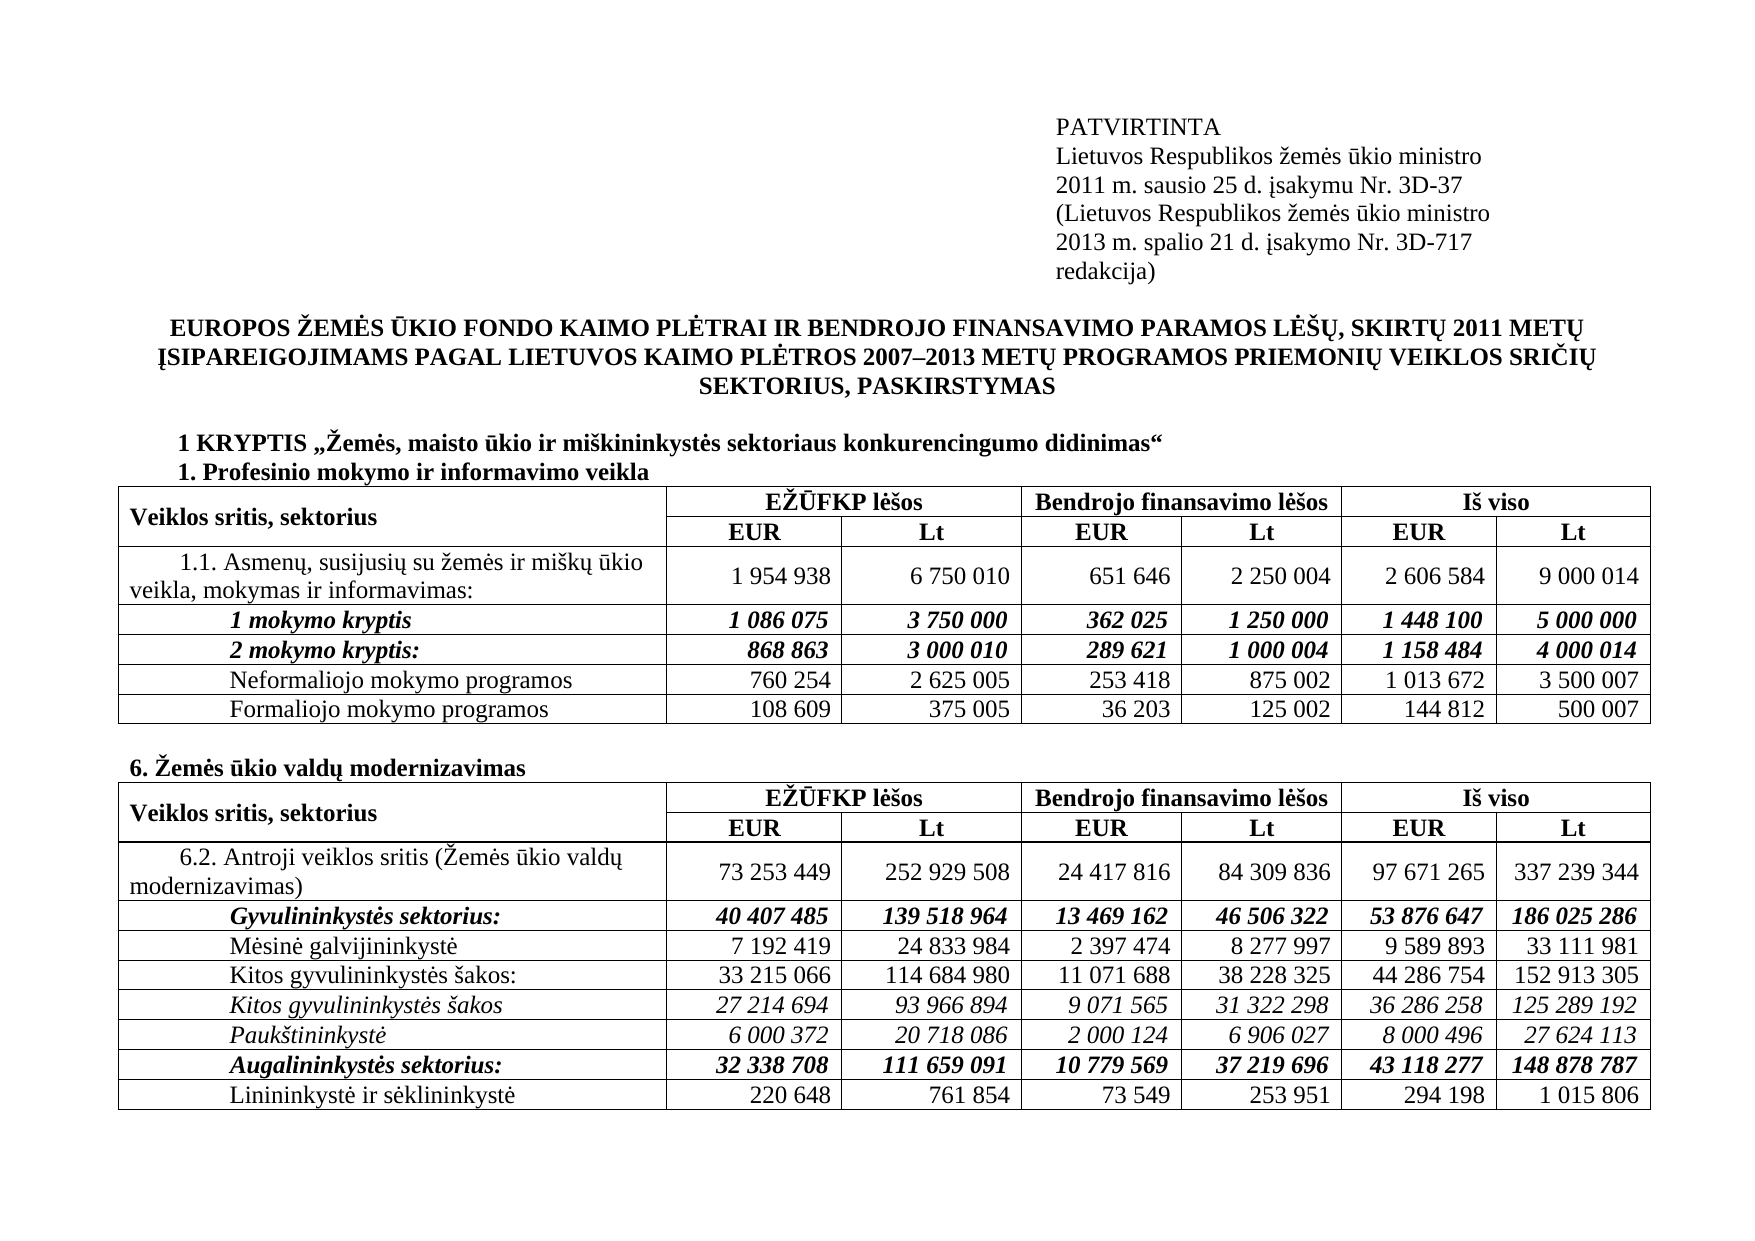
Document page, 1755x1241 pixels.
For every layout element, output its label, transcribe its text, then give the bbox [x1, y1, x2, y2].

table_cell [118, 724, 667, 753]
table_cell 2 625 005 [842, 665, 1021, 693]
table_cell [667, 724, 842, 753]
table_cell 148 878 787 [1497, 1050, 1650, 1079]
table_cell EUR [1342, 517, 1496, 546]
table_cell 6 906 027 [1182, 1020, 1341, 1049]
table_cell 868 863 [667, 635, 841, 664]
table_cell 3 000 010 [842, 635, 1021, 664]
table_cell 651 646 [1022, 547, 1181, 604]
table_cell 5 000 000 [1497, 605, 1650, 634]
text PATVIRTINTA [1056, 112, 1636, 141]
table_cell [1496, 753, 1650, 782]
table_cell EUR [1022, 813, 1181, 841]
table_cell 40 407 485 [667, 901, 841, 930]
table_cell 43 118 277 [1342, 1050, 1496, 1079]
table_header Veiklos sritis, sektorius [119, 487, 666, 546]
table_cell [1342, 724, 1496, 753]
table_cell [1342, 753, 1496, 782]
table_cell Formaliojo mokymo programos [119, 695, 666, 723]
table_cell 73 549 [1022, 1080, 1181, 1108]
table_cell [1496, 724, 1650, 753]
table_cell Augalininkystės sektorius: [119, 1050, 666, 1079]
table_cell 2 250 004 [1182, 547, 1341, 604]
table_header Bendrojo finansavimo lėšos [1022, 487, 1341, 516]
text 2011 m. sausio 25 d. įsakymu Nr. 3D-37 [1056, 170, 1636, 198]
table_cell 6.2. Antroji veiklos sritis (Žemės ūkio valdų modernizavimas) [119, 843, 666, 900]
table_cell 220 648 [667, 1080, 841, 1108]
table_cell 6. Žemės ūkio valdų modernizavimas [118, 753, 667, 782]
table_cell 7 192 419 [667, 931, 841, 959]
table_cell 36 203 [1022, 695, 1181, 723]
table_cell 11 071 688 [1022, 961, 1181, 989]
table_cell [1181, 724, 1342, 753]
table_cell 2 397 474 [1022, 931, 1181, 959]
table_cell 9 000 014 [1497, 547, 1650, 604]
table_cell 93 966 894 [842, 990, 1021, 1019]
table_cell 1 954 938 [667, 547, 841, 604]
table_cell 27 214 694 [667, 990, 841, 1019]
text 1. Profesinio mokymo ir informavimo veikla [118, 457, 1636, 486]
table_cell 2 606 584 [1342, 547, 1496, 604]
table_cell 84 309 836 [1182, 843, 1341, 900]
table_cell 33 215 066 [667, 961, 841, 989]
table_cell 1 013 672 [1342, 665, 1496, 693]
table_cell 760 254 [667, 665, 841, 693]
table_cell 44 286 754 [1342, 961, 1496, 989]
table_cell 20 718 086 [842, 1020, 1021, 1049]
table_cell 8 000 496 [1342, 1020, 1496, 1049]
table_cell 1 448 100 [1342, 605, 1496, 634]
table_cell [842, 724, 1021, 753]
table_cell 3 750 000 [842, 605, 1021, 634]
table_cell 31 322 298 [1182, 990, 1341, 1019]
table_cell 32 338 708 [667, 1050, 841, 1079]
table_cell 36 286 258 [1342, 990, 1496, 1019]
table_cell Lt [1497, 517, 1650, 546]
table_cell 152 913 305 [1497, 961, 1650, 989]
table_cell 144 812 [1342, 695, 1496, 723]
table_cell 139 518 964 [842, 901, 1021, 930]
table_cell 1.1. Asmenų, susijusių su žemės ir miškų ūkio veikla, mokymas ir informavimas: [119, 547, 666, 604]
table_cell 73 253 449 [667, 843, 841, 900]
table_cell 253 418 [1022, 665, 1181, 693]
table_cell 24 417 816 [1022, 843, 1181, 900]
text EUROPOS ŽEMĖS ŪKIO FONDO KAIMO PLĖTRAI IR BENDROJO FINANSAVIMO PARAMOS LĖŠŲ, SKIRTŲ 2011 METŲ ĮSIPAREIGOJIMAMS PAGAL LIETUVOS KAIMO PLĖTROS 2007–2013 METŲ PROGRAMOS PRIEMONIŲ VEIKLOS SRIČIŲ SEKTORIUS, PASKIRSTYMAS [118, 313, 1636, 400]
table_header EŽŪFKP lėšos [667, 487, 1021, 516]
text Lietuvos Respublikos žemės ūkio ministro [1056, 141, 1636, 170]
table_cell 2 000 124 [1022, 1020, 1181, 1049]
table_cell Paukštininkystė [119, 1020, 666, 1049]
table_cell 362 025 [1022, 605, 1181, 634]
table_cell 37 219 696 [1182, 1050, 1341, 1079]
table_cell Lt [1182, 517, 1341, 546]
table_cell Lt [1182, 813, 1341, 841]
table_cell 33 111 981 [1497, 931, 1650, 959]
table_cell Bendrojo finansavimo lėšos [1022, 783, 1341, 812]
table_cell 38 228 325 [1182, 961, 1341, 989]
table_cell Kitos gyvulininkystės šakos: [119, 961, 666, 989]
table_cell EUR [667, 813, 841, 841]
table_cell 125 002 [1182, 695, 1341, 723]
table_cell Lt [1497, 813, 1650, 841]
table_cell Veiklos sritis, sektorius [119, 783, 666, 841]
table_cell 53 876 647 [1342, 901, 1496, 930]
table_cell 252 929 508 [842, 843, 1021, 900]
table_cell 108 609 [667, 695, 841, 723]
table_cell EUR [667, 517, 841, 546]
table_cell 46 506 322 [1182, 901, 1341, 930]
table_cell 111 659 091 [842, 1050, 1021, 1079]
table_cell 375 005 [842, 695, 1021, 723]
table_cell 3 500 007 [1497, 665, 1650, 693]
table_cell 8 277 997 [1182, 931, 1341, 959]
table_cell 97 671 265 [1342, 843, 1496, 900]
table_cell 1 250 000 [1182, 605, 1341, 634]
table_cell 1 000 004 [1182, 635, 1341, 664]
table_cell EŽŪFKP lėšos [667, 783, 1021, 812]
table_cell Neformaliojo mokymo programos [119, 665, 666, 693]
table_cell 289 621 [1022, 635, 1181, 664]
table_cell 1 mokymo kryptis [119, 605, 666, 634]
table_cell 13 469 162 [1022, 901, 1181, 930]
table_cell 500 007 [1497, 695, 1650, 723]
table_cell Lt [842, 517, 1021, 546]
text (Lietuvos Respublikos žemės ūkio ministro [1056, 198, 1636, 227]
text redakcija) [1056, 256, 1636, 285]
table_cell [667, 753, 842, 782]
table_cell Mėsinė galvijininkystė [119, 931, 666, 959]
table_cell 6 000 372 [667, 1020, 841, 1049]
table_cell 186 025 286 [1497, 901, 1650, 930]
text 2013 m. spalio 21 d. įsakymo Nr. 3D-717 [1056, 227, 1636, 256]
table_cell Iš viso [1342, 783, 1650, 812]
table_cell 761 854 [842, 1080, 1021, 1108]
table_cell 253 951 [1182, 1080, 1341, 1108]
table_cell 1 015 806 [1497, 1080, 1650, 1108]
table_cell 114 684 980 [842, 961, 1021, 989]
table_cell 6 750 010 [842, 547, 1021, 604]
table_cell 24 833 984 [842, 931, 1021, 959]
table_cell Kitos gyvulininkystės šakos [119, 990, 666, 1019]
table_cell 9 071 565 [1022, 990, 1181, 1019]
table_cell Linininkystė ir sėklininkystė [119, 1080, 666, 1108]
table_cell 10 779 569 [1022, 1050, 1181, 1079]
table_cell [1021, 753, 1181, 782]
text 1 KRYPTIS „Žemės, maisto ūkio ir miškininkystės sektoriaus konkurencingumo didinimas“ [118, 428, 1636, 457]
table_cell 2 mokymo kryptis: [119, 635, 666, 664]
table_cell 27 624 113 [1497, 1020, 1650, 1049]
table_cell 337 239 344 [1497, 843, 1650, 900]
table_cell [1181, 753, 1342, 782]
table_cell Lt [842, 813, 1021, 841]
table_cell 294 198 [1342, 1080, 1496, 1108]
table_cell 875 002 [1182, 665, 1341, 693]
table_cell Gyvulininkystės sektorius: [119, 901, 666, 930]
table_cell 1 158 484 [1342, 635, 1496, 664]
table_cell EUR [1342, 813, 1496, 841]
table_cell 1 086 075 [667, 605, 841, 634]
table_cell 125 289 192 [1497, 990, 1650, 1019]
table_cell EUR [1022, 517, 1181, 546]
table_cell [1021, 724, 1181, 753]
table_cell 9 589 893 [1342, 931, 1496, 959]
table_cell [842, 753, 1021, 782]
table_header Iš viso [1342, 487, 1650, 516]
table_cell 4 000 014 [1497, 635, 1650, 664]
